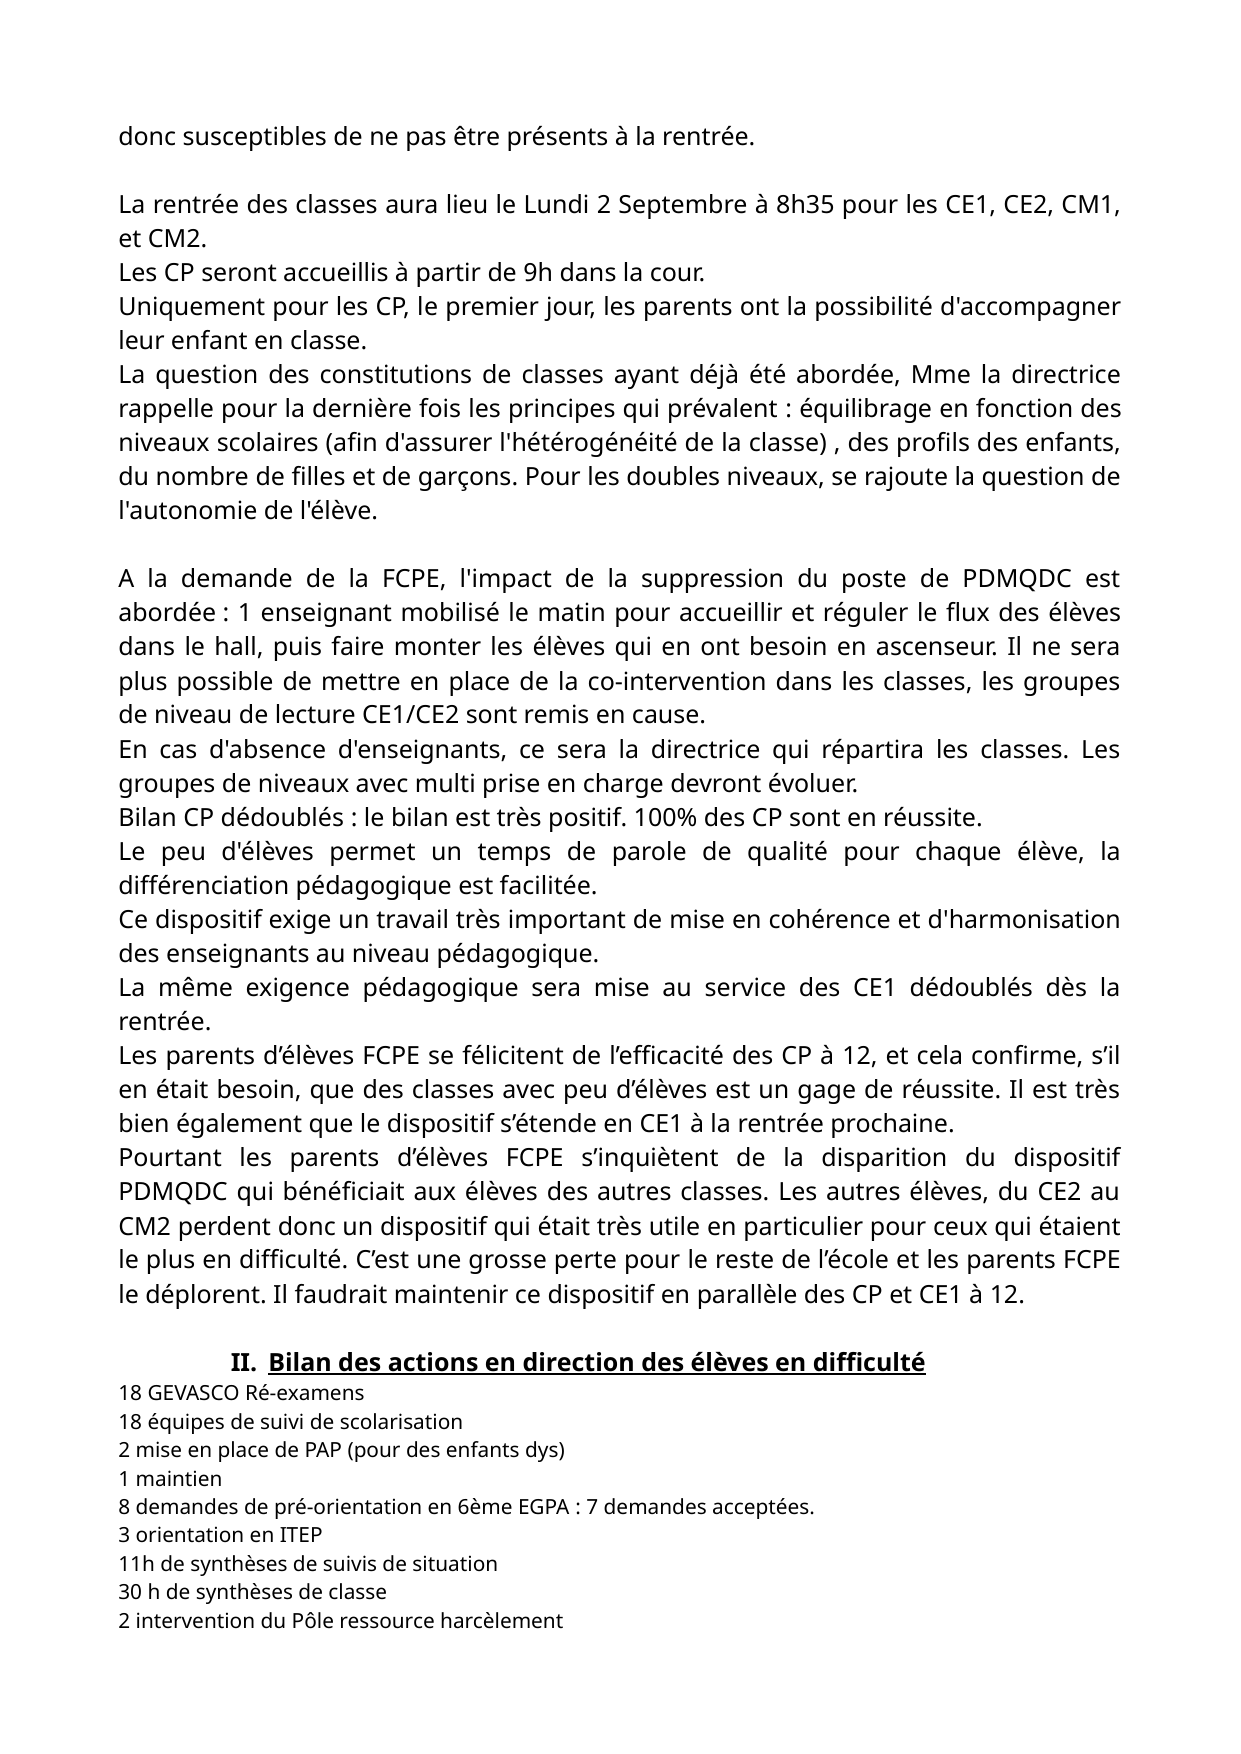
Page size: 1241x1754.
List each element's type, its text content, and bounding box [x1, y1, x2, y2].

text Ce dispositif exige un travail très important de mise en cohérence et d'harmonisation des enseignants au niveau pédagogique. [118, 902, 1122, 970]
text 11h de synthèses de suivis de situation [118, 1549, 1122, 1577]
text En cas d'absence d'enseignants, ce sera la directrice qui répartira les classes. Les groupes de niveaux avec multi prise en charge devront évoluer. [118, 731, 1122, 799]
text Les parents d’élèves FCPE se félicitent de l’efficacité des CP à 12, et cela confirme, s’il en était besoin, que des classes avec peu d’élèves est un gage de réussite. Il est très bien également que le dispositif s’étende en CE1 à la rentrée prochaine. [118, 1038, 1122, 1140]
text La question des constitutions de classes ayant déjà été abordée, Mme la directrice rappelle pour la dernière fois les principes qui prévalent : équilibrage en fonction des niveaux scolaires (afin d'assurer l'hétérogénéité de la classe) , des profils des enfants, du nombre de filles et de garçons. Pour les doubles niveaux, se rajoute la question de l'autonomie de l'élève. [118, 357, 1122, 527]
text Pourtant les parents d’élèves FCPE s’inquiètent de la disparition du dispositif PDMQDC qui bénéficiait aux élèves des autres classes. Les autres élèves, du CE2 au CM2 perdent donc un dispositif qui était très utile en particulier pour ceux qui étaient le plus en difficulté. C’est une grosse perte pour le reste de l’école et les parents FCPE le déplorent. Il faudrait maintenir ce dispositif en parallèle des CP et CE1 à 12. [118, 1140, 1122, 1310]
text 8 demandes de pré-orientation en 6ème EGPA : 7 demandes acceptées. [118, 1492, 1122, 1521]
text La même exigence pédagogique sera mise au service des CE1 dédoublés dès la rentrée. [118, 970, 1122, 1038]
text 2 intervention du Pôle ressource harcèlement [118, 1606, 1122, 1634]
text donc susceptibles de ne pas être présents à la rentrée. [118, 118, 1122, 152]
text 1 maintien [118, 1464, 1122, 1492]
text La rentrée des classes aura lieu le Lundi 2 Septembre à 8h35 pour les CE1, CE2, CM1, et CM2. [118, 186, 1122, 254]
text 18 équipes de suivi de scolarisation [118, 1407, 1122, 1435]
text Le peu d'élèves permet un temps de parole de qualité pour chaque élève, la différenciation pédagogique est facilitée. [118, 833, 1122, 902]
text 18 GEVASCO Ré-examens [118, 1378, 1122, 1407]
text Uniquement pour les CP, le premier jour, les parents ont la possibilité d'accompagner leur enfant en classe. [118, 288, 1122, 357]
text A la demande de la FCPE, l'impact de la suppression du poste de PDMQDC est abordée : 1 enseignant mobilisé le matin pour accueillir et réguler le flux des élèves dans le hall, puis faire monter les élèves qui en ont besoin en ascenseur. Il ne sera plus possible de mettre en place de la co-intervention dans les classes, les groupes de niveau de lecture CE1/CE2 sont remis en cause. [118, 561, 1122, 731]
list Bilan des actions en direction des élèves en difficulté [231, 1344, 1122, 1378]
text Les CP seront accueillis à partir de 9h dans la cour. [118, 254, 1122, 288]
text Bilan CP dédoublés : le bilan est très positif. 100% des CP sont en réussite. [118, 799, 1122, 833]
text 2 mise en place de PAP (pour des enfants dys) [118, 1435, 1122, 1464]
text 30 h de synthèses de classe [118, 1577, 1122, 1606]
text 3 orientation en ITEP [118, 1521, 1122, 1549]
